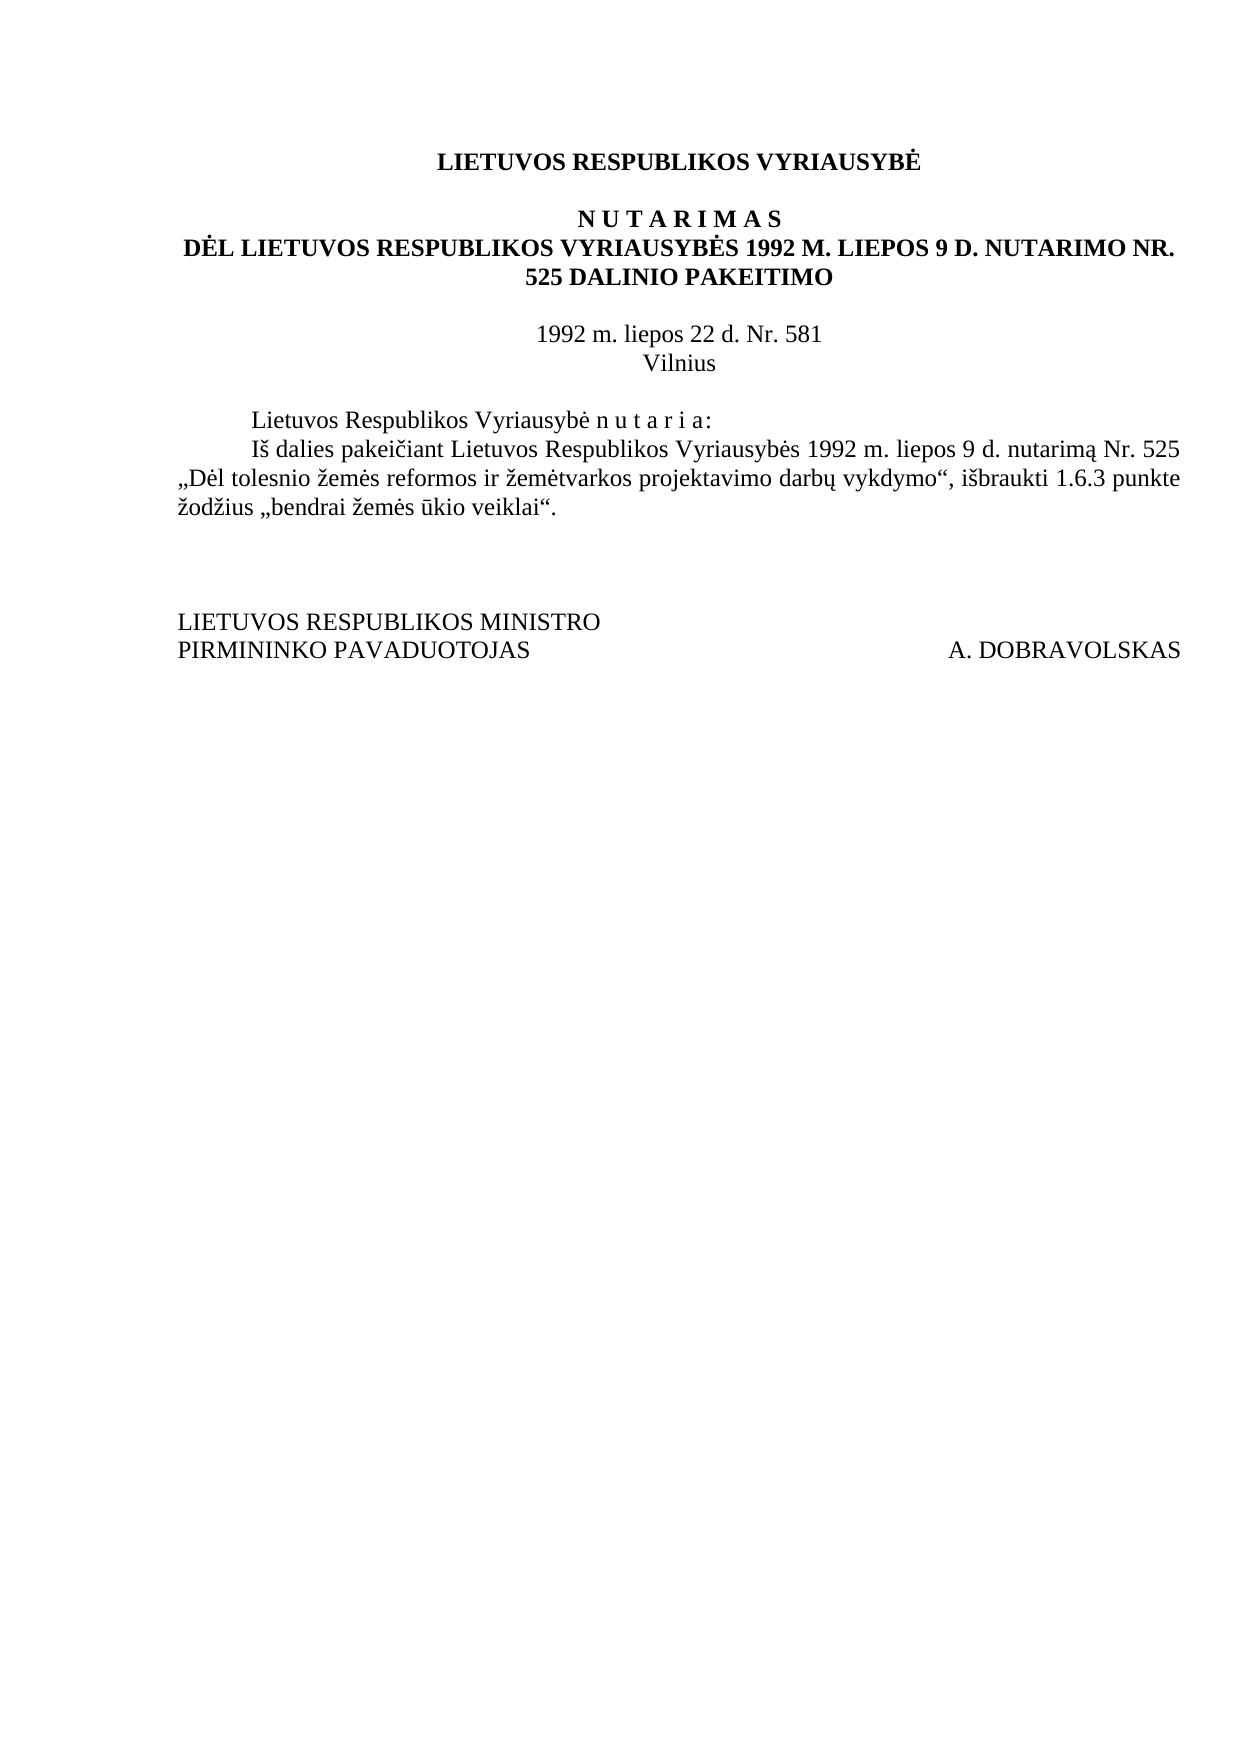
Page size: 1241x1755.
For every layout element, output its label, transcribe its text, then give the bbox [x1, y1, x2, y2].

text LIETUVOS RESPUBLIKOS VYRIAUSYBĖ [177, 147, 1181, 176]
text Lietuvos Respublikos Vyriausybė nutaria: [177, 406, 1181, 434]
text N U T A R I M A S [177, 204, 1181, 233]
text LIETUVOS RESPUBLIKOS MINISTRO [177, 607, 1181, 636]
text 1992 m. liepos 22 d. Nr. 581 [177, 319, 1181, 348]
text Iš dalies pakeičiant Lietuvos Respublikos Vyriausybės 1992 m. liepos 9 d. nutarimą Nr. 525 „Dėl tolesnio žemės reformos ir žemėtvarkos projektavimo darbų vykdymo“, išbraukti 1.6.3 punkte žodžius „bendrai žemės ūkio veiklai“. [177, 434, 1181, 521]
text Vilnius [177, 348, 1181, 377]
text DĖL LIETUVOS RESPUBLIKOS VYRIAUSYBĖS 1992 M. LIEPOS 9 D. NUTARIMO NR. 525 DALINIO PAKEITIMO [177, 233, 1181, 291]
text PIRMININKO PAVADUOTOJAS A. DOBRAVOLSKAS [177, 636, 1181, 664]
